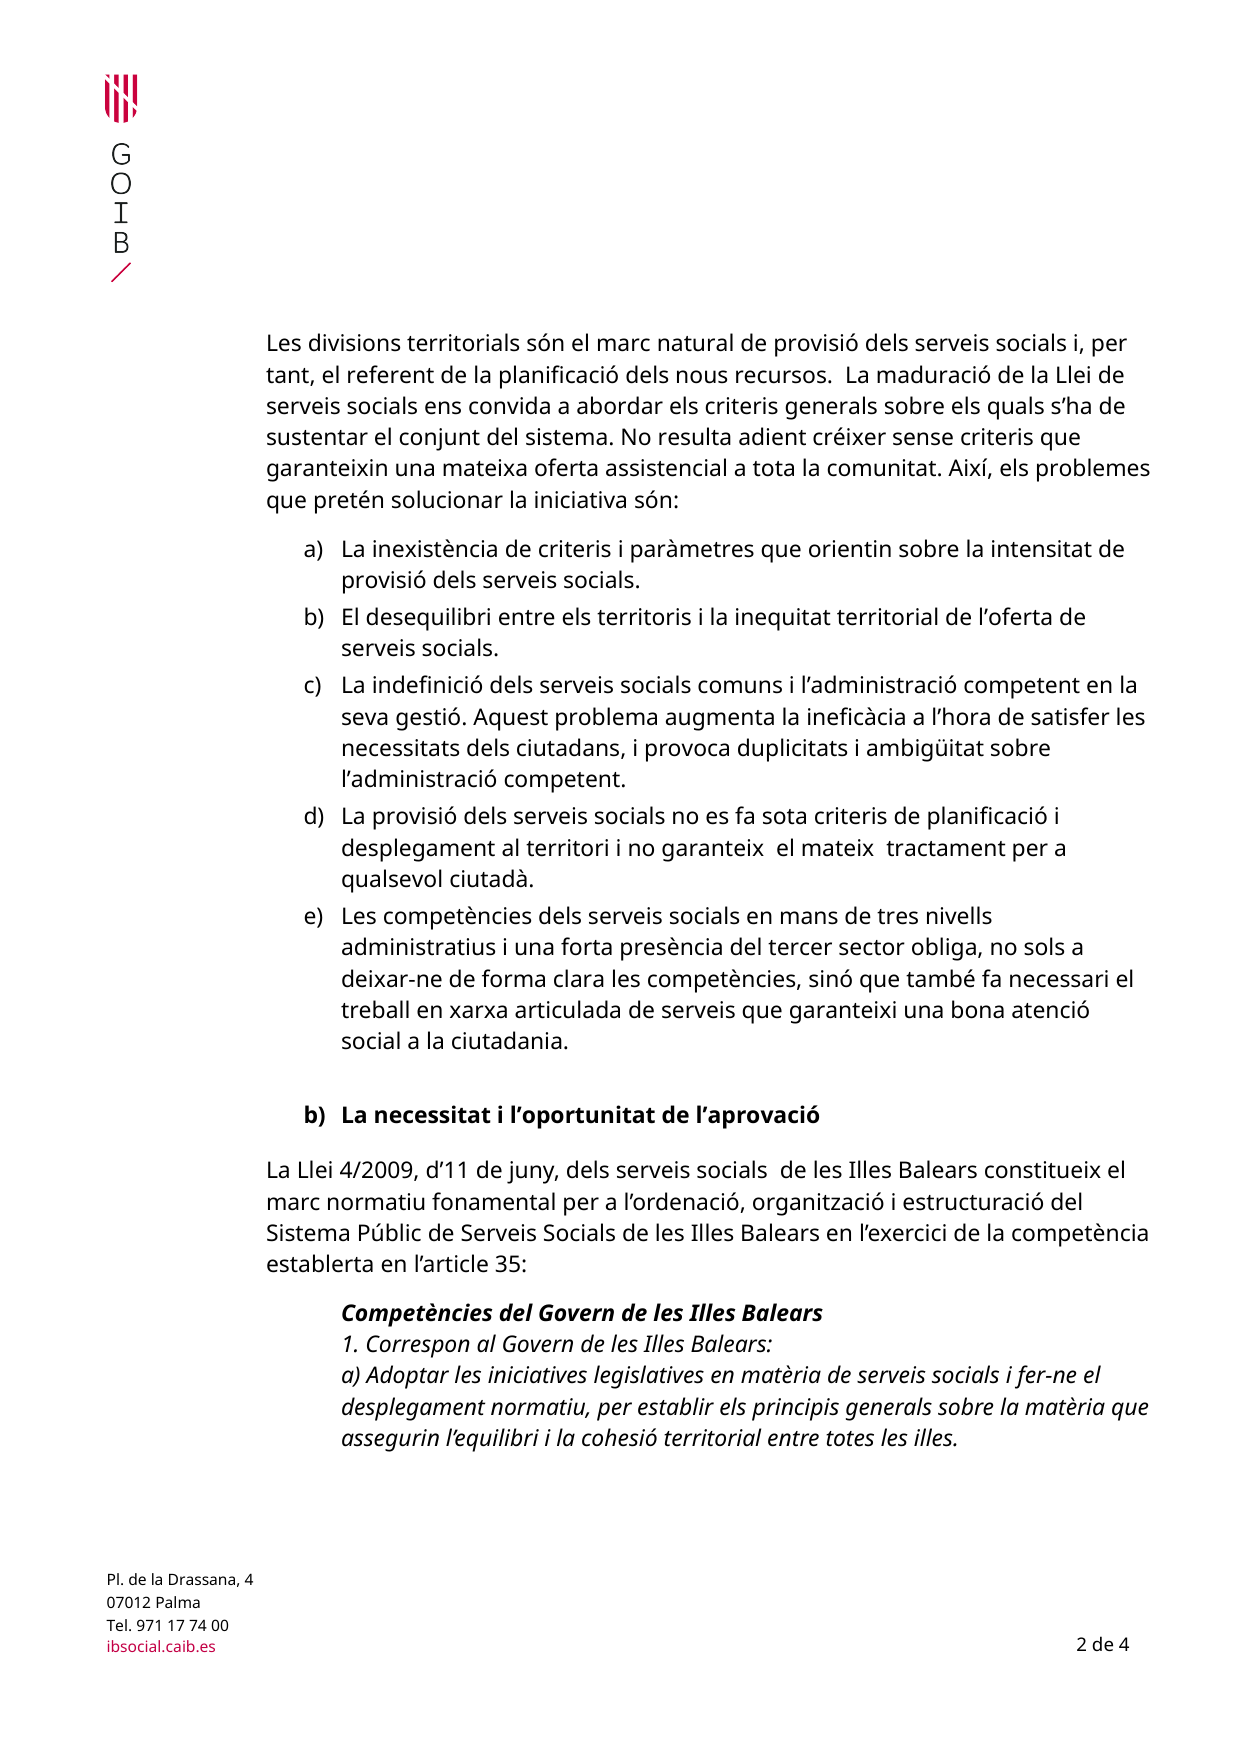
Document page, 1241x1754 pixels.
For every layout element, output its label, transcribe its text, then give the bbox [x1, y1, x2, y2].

picture [76, 51, 166, 313]
list La provisió dels serveis socials no es fa sota criteris de planificació i desplegament al territori i no garanteix el mateix tractament per a qualsevol ciutadà. [303, 800, 1152, 894]
list Les competències dels serveis socials en mans de tres nivells administratius i una forta presència del tercer sector obliga, no sols a deixar-ne de forma clara les competències, sinó que també fa necessari el treball en xarxa articulada de serveis que garanteixi una bona atenció social a la ciutadania. [303, 900, 1152, 1056]
list El desequilibri entre els territoris i la inequitat territorial de l’oferta de serveis socials. [303, 601, 1152, 663]
list La inexistència de criteris i paràmetres que orientin sobre la intensitat de provisió dels serveis socials. [303, 532, 1152, 595]
text Les divisions territorials són el marc natural de provisió dels serveis socials i, per tant, el referent de la planificació dels nous recursos. La maduració de la Llei de serveis socials ens convida a abordar els criteris generals sobre els quals s’ha de sustentar el conjunt del sistema. No resulta adient créixer sense criteris que garanteixin una mateixa oferta assistencial a tota la comunitat. Així, els problemes que pretén solucionar la iniciativa són: [266, 327, 1152, 515]
text a) Adoptar les iniciatives legislatives en matèria de serveis socials i fer-ne el desplegament normatiu, per establir els principis generals sobre la matèria que assegurin l’equilibri i la cohesió territorial entre totes les illes. [341, 1359, 1152, 1453]
list La necessitat i l’oportunitat de l’aprovació [303, 1099, 1152, 1131]
text 1. Correspon al Govern de les Illes Balears: [341, 1328, 1152, 1359]
text La Llei 4/2009, d’11 de juny, dels serveis socials de les Illes Balears constitueix el marc normatiu fonamental per a l’ordenació, organització i estructuració del Sistema Públic de Serveis Socials de les Illes Balears en l’exercici de la competència establerta en l’article 35: [266, 1154, 1152, 1279]
text Competències del Govern de les Illes Balears [341, 1297, 1152, 1328]
list La indefinició dels serveis socials comuns i l’administració competent en la seva gestió. Aquest problema augmenta la ineficàcia a l’hora de satisfer les necessitats dels ciutadans, i provoca duplicitats i ambigüitat sobre l’administració competent. [303, 669, 1152, 794]
